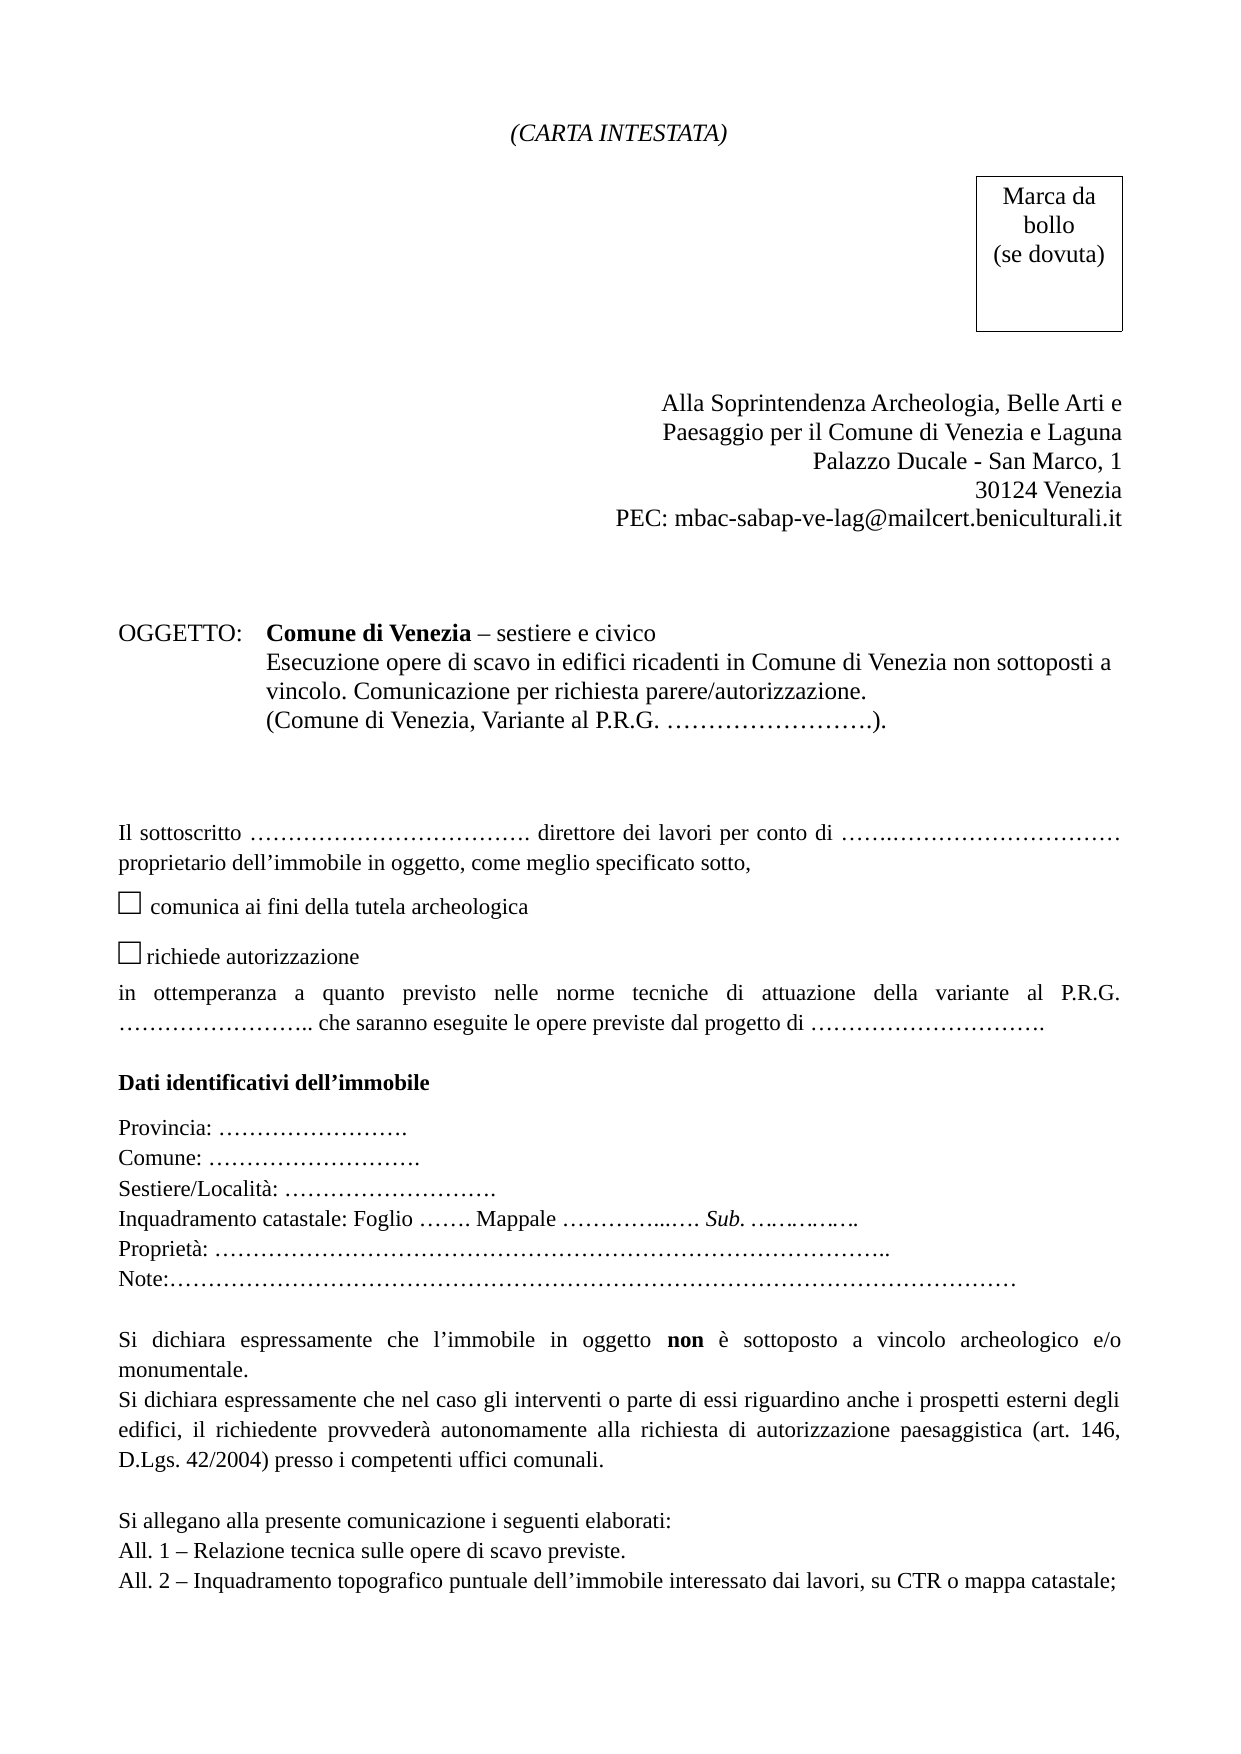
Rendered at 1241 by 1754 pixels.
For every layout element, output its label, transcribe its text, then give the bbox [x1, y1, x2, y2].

text Palazzo Ducale - San Marco, 1 [591, 446, 1122, 475]
text Note:………………………………………………………………………………………………… [118, 1265, 1122, 1292]
text □ richiede autorizzazione [118, 929, 1122, 972]
text (Comune di Venezia, Variante al P.R.G. …………………….). [266, 705, 1122, 733]
text Esecuzione opere di scavo in edifici ricadenti in Comune di Venezia non sottoposti a vincolo. Comunicazione per richiesta parere/autorizzazione. [266, 647, 1122, 705]
text Si dichiara espressamente che l’immobile in oggetto non è sottoposto a vincolo archeologico e/o monumentale. [118, 1326, 1122, 1382]
table_header Marca da bollo (se dovuta) [977, 177, 1122, 331]
text 30124 Venezia [591, 475, 1122, 503]
text Si allegano alla presente comunicazione i seguenti elaborati: [118, 1507, 1122, 1533]
text Alla Soprintendenza Archeologia, Belle Arti e Paesaggio per il Comune di Venezia e Laguna [591, 388, 1122, 446]
text Sestiere/Località: ………………………. [118, 1174, 1122, 1201]
text All. 2 – Inquadramento topografico puntuale dell’immobile interessato dai lavori, su CTR o mappa catastale; [118, 1567, 1122, 1594]
text in ottemperanza a quanto previsto nelle norme tecniche di attuazione della variante al P.R.G. …………………….. che saranno eseguite le opere previste dal progetto di …………………………. [118, 979, 1122, 1035]
text Comune: ………………………. [118, 1144, 1122, 1171]
text □ comunica ai fini della tutela archeologica [118, 879, 1122, 923]
text (CARTA INTESTATA) [118, 118, 1122, 147]
text Proprietà: …………………………………………………………………………….. [118, 1235, 1122, 1261]
text Dati identificativi dell’immobile [118, 1069, 1122, 1096]
text Il sottoscritto ………………………………. direttore dei lavori per conto di …….………………………… proprietario dell’immobile in oggetto, come meglio specificato sotto, [118, 819, 1122, 876]
text OGGETTO: Comune di Venezia – sestiere e civico [118, 618, 1122, 647]
text Si dichiara espressamente che nel caso gli interventi o parte di essi riguardino anche i prospetti esterni degli edifici, il richiedente provvederà autonomamente alla richiesta di autorizzazione paesaggistica (art. 146, D.Lgs. 42/2004) presso i competenti uffici comunali. [118, 1386, 1122, 1473]
text Provincia: ……………………. [118, 1114, 1122, 1141]
text All. 1 – Relazione tecnica sulle opere di scavo previste. [118, 1537, 1122, 1563]
text Inquadramento catastale: Foglio ……. Mappale …………...…. Sub. ……………. [118, 1205, 1122, 1231]
text PEC: mbac-sabap-ve-lag@mailcert.beniculturali.it [591, 503, 1122, 532]
